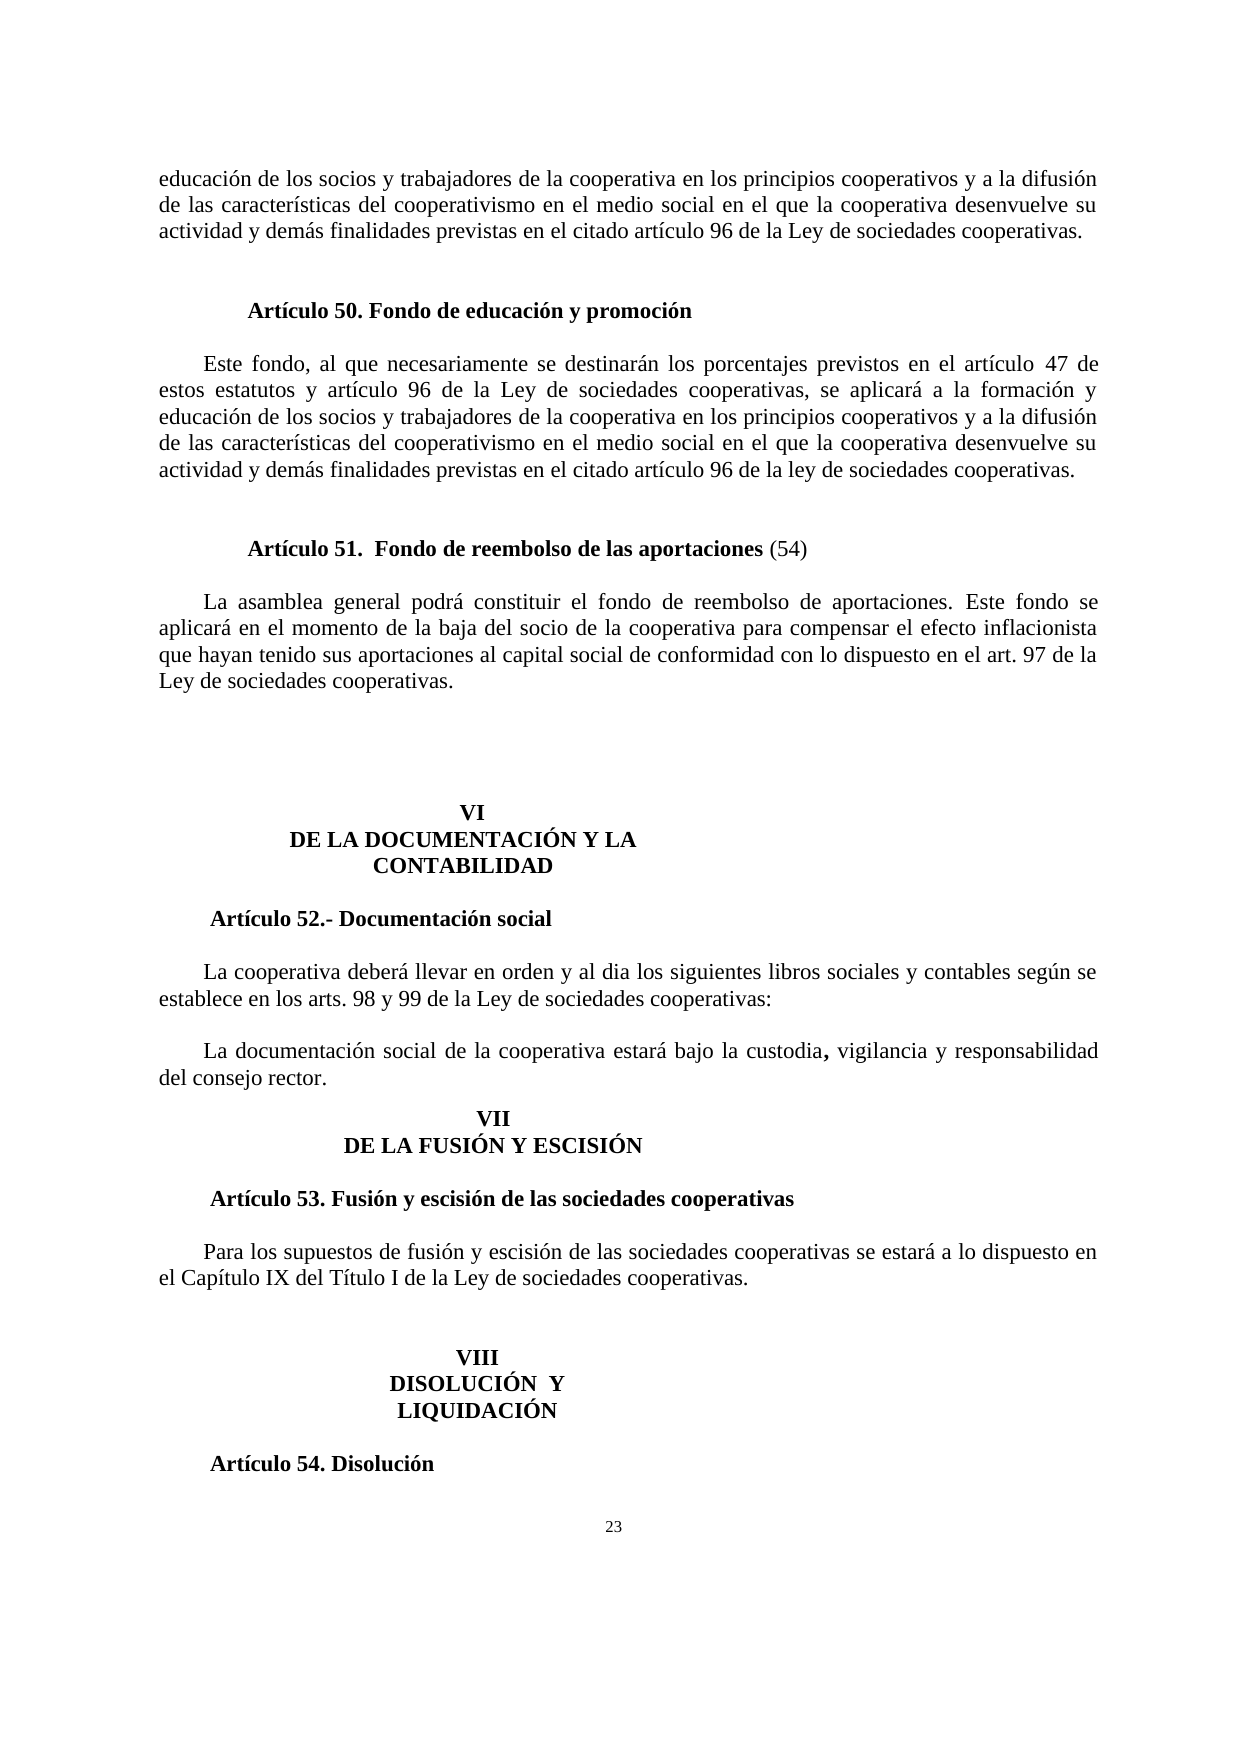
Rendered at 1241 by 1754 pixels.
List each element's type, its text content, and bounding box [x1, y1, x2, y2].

text Para los supuestos de fusión y escisión de las sociedades cooperativas se estará a lo dispuesto en el Capítulo IX del Título I de la Ley de sociedades cooperativas. [159, 1238, 1099, 1291]
text DE LA FUSIÓN Y ESCISIÓN [285, 1132, 701, 1158]
text educación de los socios y trabajadores de la cooperativa en los principios cooperativos y a la difusión de las características del cooperativismo en el medio social en el que la cooperativa desenvuelve su actividad y demás finalidades previstas en el citado artículo 96 de la Ley de sociedades cooperativas. [159, 164, 1099, 244]
text DE LA DOCUMENTACIÓN Y LA CONTABILIDAD [285, 826, 641, 879]
subtitle VI [285, 799, 659, 826]
text La documentación social de la cooperativa estará bajo la custodia, vigilancia y responsabilidad del consejo rector. [159, 1037, 1099, 1090]
text La cooperativa deberá llevar en orden y al dia los siguientes libros sociales y contables según se establece en los arts. 98 y 99 de la Ley de sociedades cooperativas: [159, 958, 1099, 1011]
subtitle Artículo 50. Fondo de educación y promoción [247, 297, 1098, 324]
text Artículo 52.- Documentación social [210, 905, 1098, 932]
text Artículo 54. Disolución [210, 1450, 1098, 1476]
subtitle VIII DISOLUCIÓN Y LIQUIDACIÓN [388, 1344, 566, 1423]
text Este fondo, al que necesariamente se destinarán los porcentajes previstos en el artículo 47 de estos estatutos y artículo 96 de la Ley de sociedades cooperativas, se aplicará a la formación y educación de los socios y trabajadores de la cooperativa en los principios cooperativos y a la difusión de las características del cooperativismo en el medio social en el que la cooperativa desenvuelve su actividad y demás finalidades previstas en el citado artículo 96 de la ley de sociedades cooperativas. [159, 350, 1099, 482]
text La asamblea general podrá constituir el fondo de reembolso de aportaciones. Este fondo se aplicará en el momento de la baja del socio de la cooperativa para compensar el efecto inflacionista que hayan tenido sus aportaciones al capital social de conformidad con lo dispuesto en el art. 97 de la Ley de sociedades cooperativas. [159, 588, 1099, 693]
subtitle Artículo 51. Fondo de reembolso de las aportaciones (54) [247, 535, 1098, 561]
text Artículo 53. Fusión y escisión de las sociedades cooperativas [210, 1185, 1098, 1211]
subtitle VII [285, 1105, 701, 1132]
